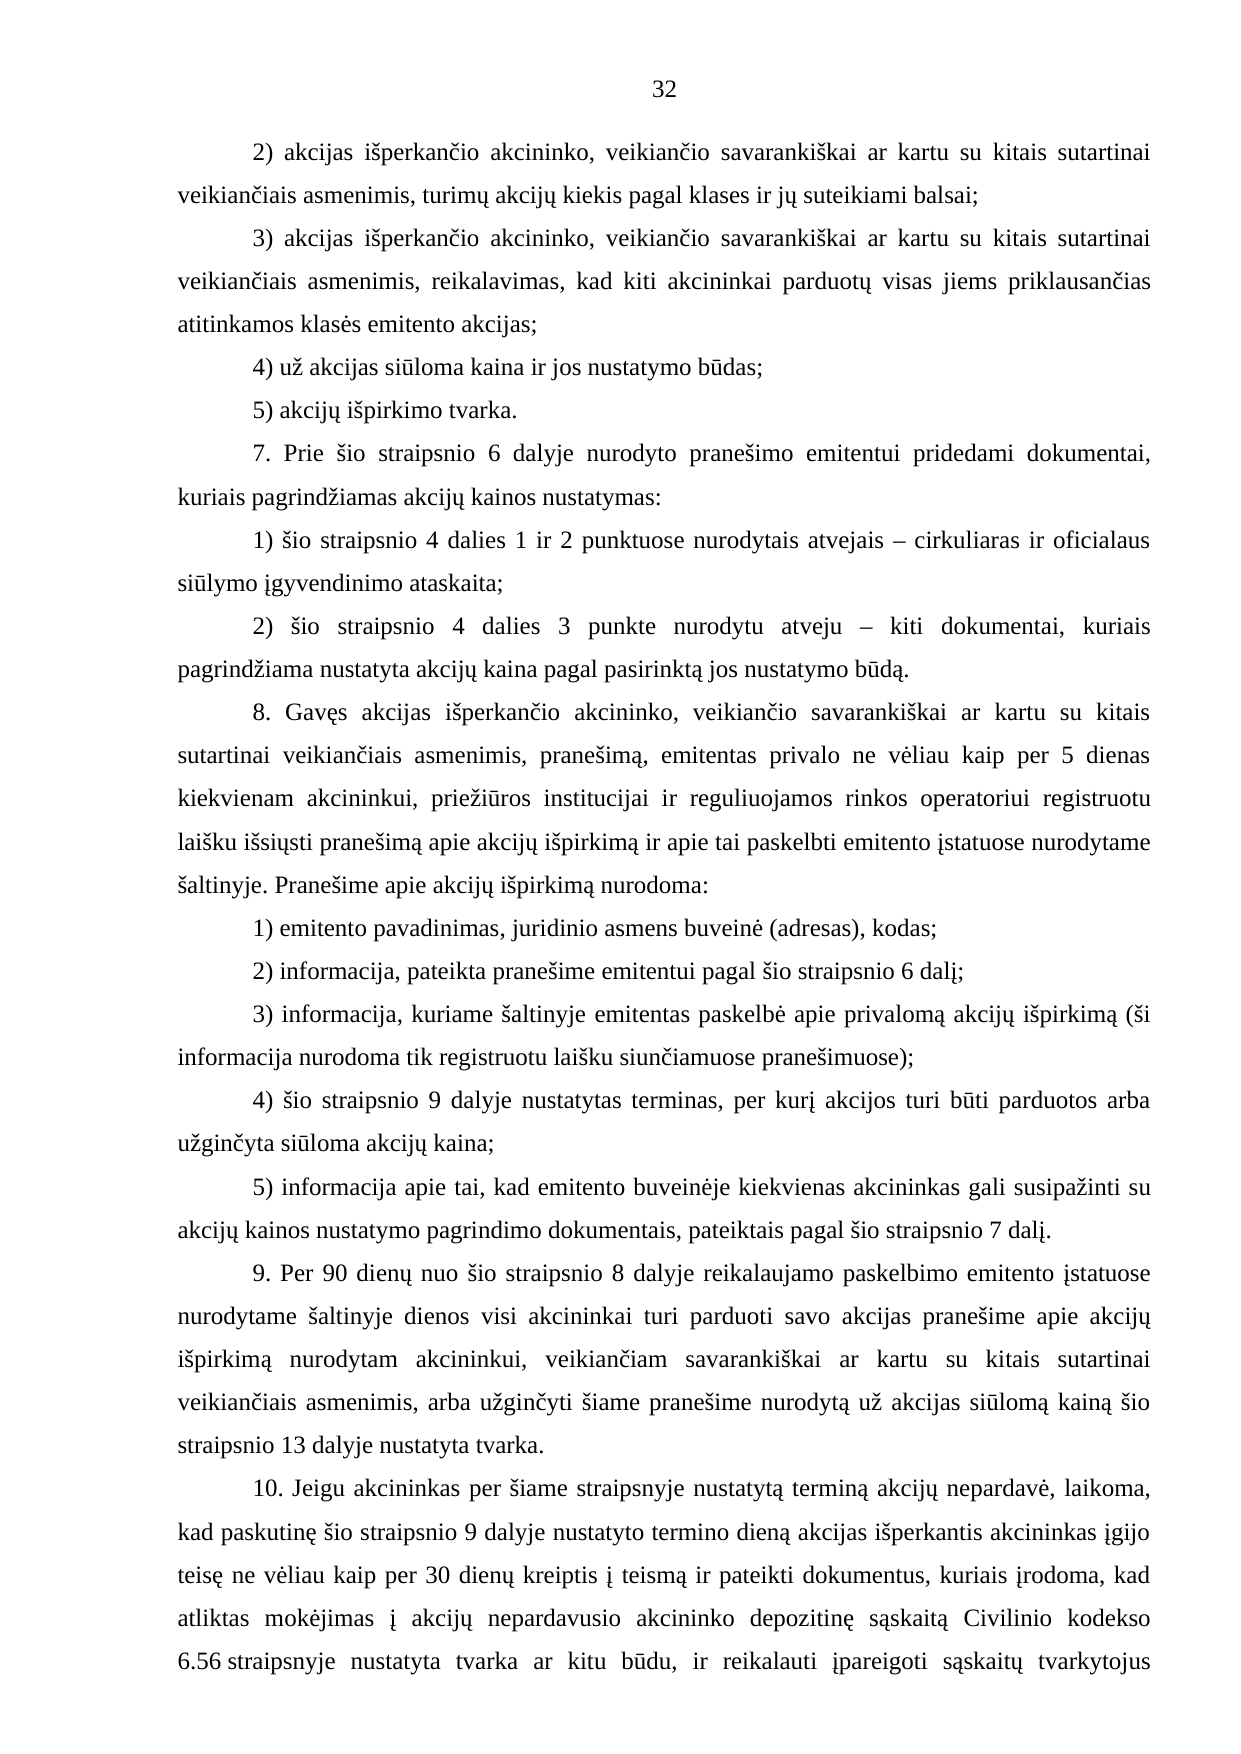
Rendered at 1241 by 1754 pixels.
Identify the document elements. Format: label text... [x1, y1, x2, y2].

text 9. Per 90 dienų nuo šio straipsnio 8 dalyje reikalaujamo paskelbimo emitento įstatuose nurodytame šaltinyje dienos visi akcininkai turi parduoti savo akcijas pranešime apie akcijų išpirkimą nurodytam akcininkui, veikiančiam savarankiškai ar kartu su kitais sutartinai veikiančiais asmenimis, arba užginčyti šiame pranešime nurodytą už akcijas siūlomą kainą šio straipsnio 13 dalyje nustatyta tvarka. [177, 1258, 1152, 1459]
text 1) emitento pavadinimas, juridinio asmens buveinė (adresas), kodas; [177, 913, 1152, 942]
text 3) akcijas išperkančio akcininko, veikiančio savarankiškai ar kartu su kitais sutartinai veikiančiais asmenimis, reikalavimas, kad kiti akcininkai parduotų visas jiems priklausančias atitinkamos klasės emitento akcijas; [177, 223, 1152, 338]
text 4) šio straipsnio 9 dalyje nustatytas terminas, per kurį akcijos turi būti parduotos arba užginčyta siūloma akcijų kaina; [177, 1085, 1152, 1157]
text 8. Gavęs akcijas išperkančio akcininko, veikiančio savarankiškai ar kartu su kitais sutartinai veikiančiais asmenimis, pranešimą, emitentas privalo ne vėliau kaip per 5 dienas kiekvienam akcininkui, priežiūros institucijai ir reguliuojamos rinkos operatoriui registruotu laišku išsiųsti pranešimą apie akcijų išpirkimą ir apie tai paskelbti emitento įstatuose nurodytame šaltinyje. Pranešime apie akcijų išpirkimą nurodoma: [177, 697, 1152, 898]
text 3) informacija, kuriame šaltinyje emitentas paskelbė apie privalomą akcijų išpirkimą (ši informacija nurodoma tik registruotu laišku siunčiamuose pranešimuose); [177, 999, 1152, 1071]
text 10. Jeigu akcininkas per šiame straipsnyje nustatytą terminą akcijų nepardavė, laikoma, kad paskutinę šio straipsnio 9 dalyje nustatyto termino dieną akcijas išperkantis akcininkas įgijo teisę ne vėliau kaip per 30 dienų kreiptis į teismą ir pateikti dokumentus, kuriais įrodoma, kad atliktas mokėjimas į akcijų nepardavusio akcininko depozitinę sąskaitą Civilinio kodekso 6.56 straipsnyje nustatyta tvarka ar kitu būdu, ir reikalauti įpareigoti sąskaitų tvarkytojus [177, 1473, 1152, 1675]
text 1) šio straipsnio 4 dalies 1 ir 2 punktuose nurodytais atvejais – cirkuliaras ir oficialaus siūlymo įgyvendinimo ataskaita; [177, 525, 1152, 597]
text 2) akcijas išperkančio akcininko, veikiančio savarankiškai ar kartu su kitais sutartinai veikiančiais asmenimis, turimų akcijų kiekis pagal klases ir jų suteikiami balsai; [177, 137, 1152, 208]
text 7. Prie šio straipsnio 6 dalyje nurodyto pranešimo emitentui pridedami dokumentai, kuriais pagrindžiamas akcijų kainos nustatymas: [177, 438, 1152, 510]
text 4) už akcijas siūloma kaina ir jos nustatymo būdas; [177, 352, 1152, 381]
text 2) informacija, pateikta pranešime emitentui pagal šio straipsnio 6 dalį; [177, 956, 1152, 985]
text 5) informacija apie tai, kad emitento buveinėje kiekvienas akcininkas gali susipažinti su akcijų kainos nustatymo pagrindimo dokumentais, pateiktais pagal šio straipsnio 7 dalį. [177, 1172, 1152, 1243]
text 5) akcijų išpirkimo tvarka. [177, 395, 1152, 424]
text 2) šio straipsnio 4 dalies 3 punkte nurodytu atveju – kiti dokumentai, kuriais pagrindžiama nustatyta akcijų kaina pagal pasirinktą jos nustatymo būdą. [177, 611, 1152, 683]
